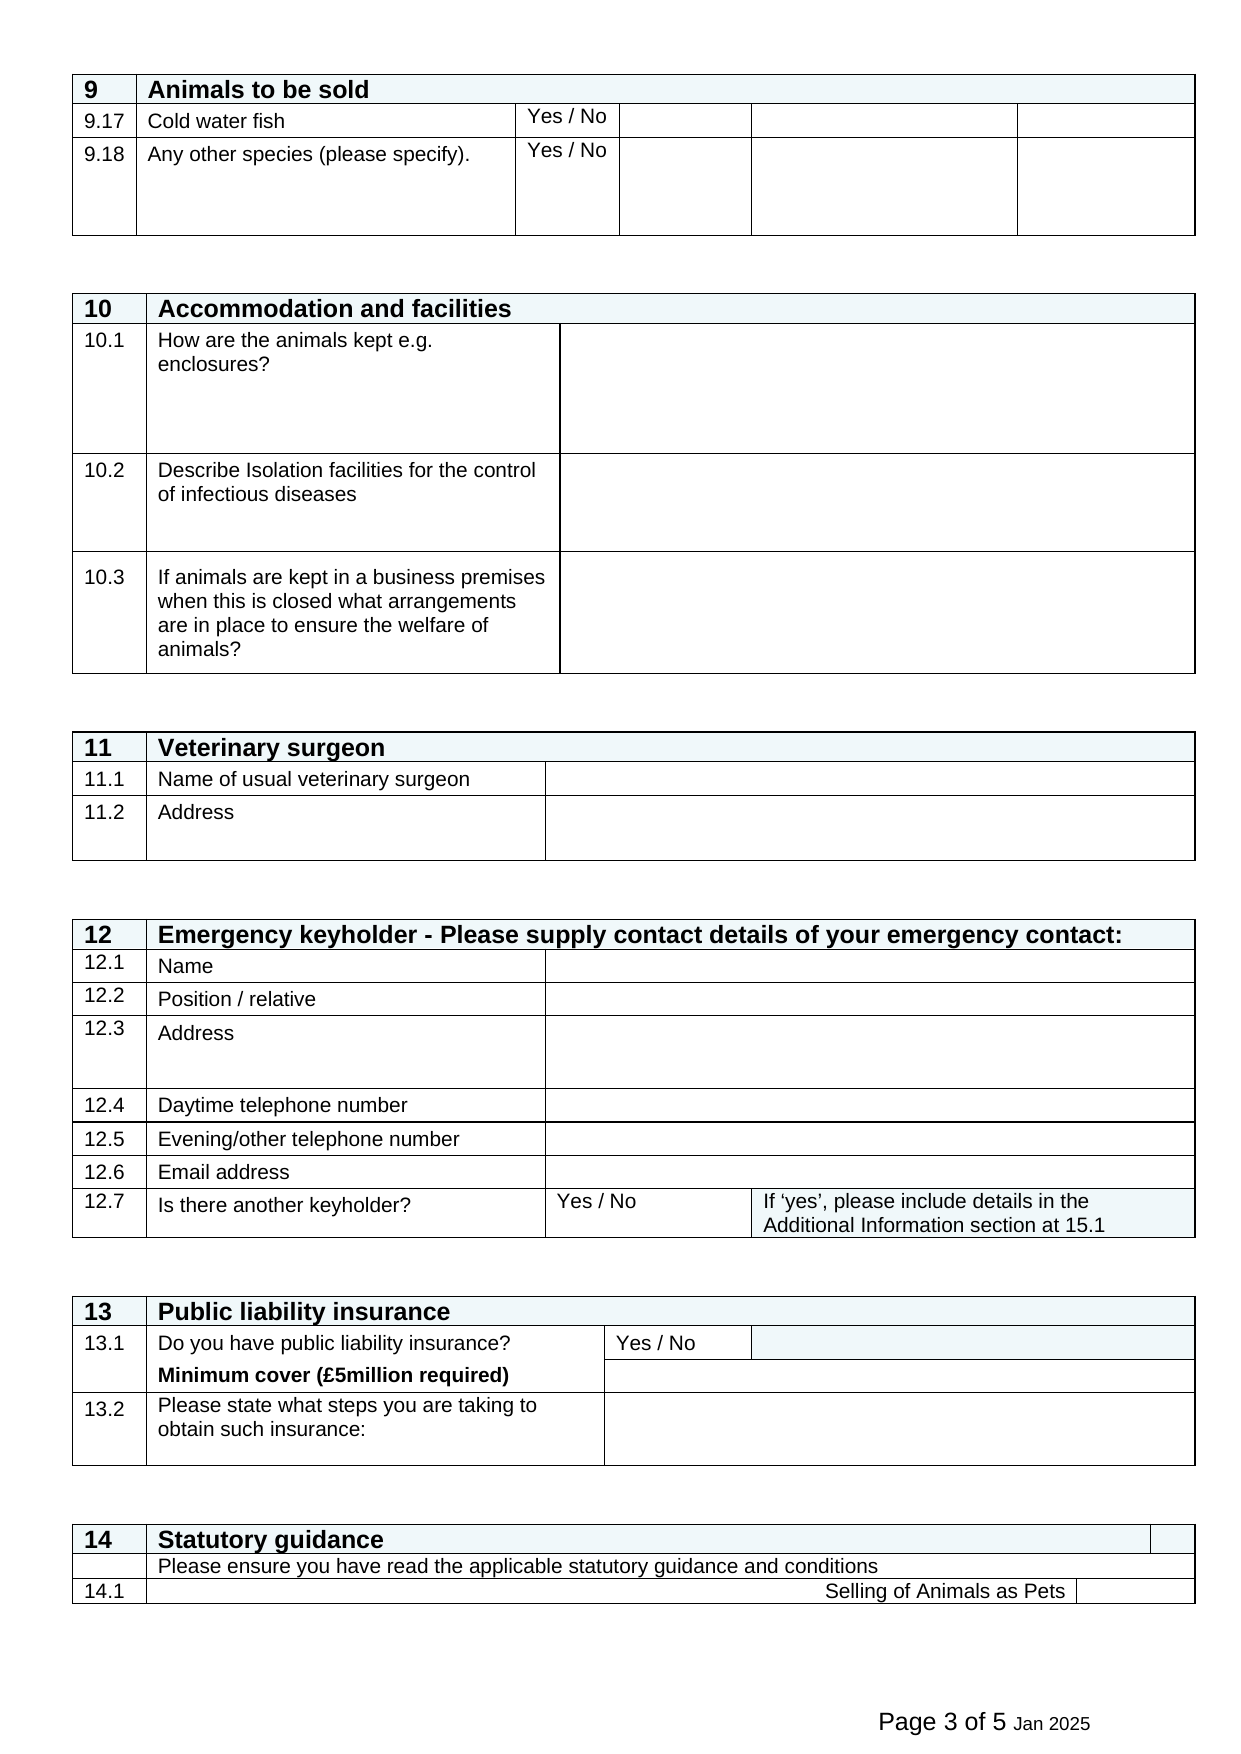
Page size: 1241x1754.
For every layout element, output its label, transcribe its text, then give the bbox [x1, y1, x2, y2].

table_cell [752, 138, 1017, 234]
table_cell [561, 454, 1194, 551]
table_cell [620, 104, 751, 137]
table_cell 10.3 [73, 552, 146, 673]
table_cell Please ensure you have read the applicable statutory guidance and conditions [147, 1554, 1194, 1578]
table_header Animals to be sold [137, 75, 1194, 103]
table_cell 13.1 [73, 1326, 146, 1392]
table_header [1151, 1525, 1194, 1553]
table_cell [752, 1326, 1194, 1359]
table_header 14 [73, 1525, 146, 1553]
table_cell 12.5 [73, 1123, 146, 1155]
table_cell Yes / No [516, 104, 619, 137]
table_cell 12.2 [73, 983, 146, 1015]
table_cell [605, 1360, 1194, 1392]
table_cell 10.2 [73, 454, 146, 551]
table_cell How are the animals kept e.g. enclosures? [147, 324, 559, 453]
table_cell 12.6 [73, 1156, 146, 1188]
table_cell [1018, 104, 1194, 137]
table_cell Yes / No [546, 1189, 751, 1237]
table_cell [561, 552, 1194, 673]
table_cell 9.17 [73, 104, 136, 137]
table_cell If ‘yes’, please include details in the Additional Information section at 15.1 [752, 1189, 1194, 1237]
table_cell If animals are kept in a business premises when this is closed what arrangements are in place to ensure the welfare of animals? [147, 552, 559, 673]
table_cell 12.3 [73, 1016, 146, 1088]
table_cell [620, 138, 751, 234]
table_cell 11.1 [73, 762, 146, 794]
table_header Statutory guidance [147, 1525, 1150, 1553]
table_cell 11.2 [73, 796, 146, 860]
table_cell [546, 1123, 1194, 1155]
table_cell [752, 104, 1017, 137]
table_cell Name of usual veterinary surgeon [147, 762, 545, 794]
table_cell [546, 1156, 1194, 1188]
table_cell Address [147, 1016, 545, 1088]
table_header 12 [73, 920, 146, 948]
table_cell [1077, 1579, 1194, 1603]
table_header 9 [73, 75, 136, 103]
table_header Public liability insurance [147, 1297, 1194, 1325]
table_cell Describe Isolation facilities for the control of infectious diseases [147, 454, 559, 551]
table_cell [546, 796, 1194, 860]
table_header Veterinary surgeon [147, 733, 1194, 761]
table_cell 14.1 [73, 1579, 146, 1603]
table_cell 12.1 [73, 950, 146, 982]
table_header 13 [73, 1297, 146, 1325]
table_cell [73, 1554, 146, 1578]
table_cell [546, 950, 1194, 982]
table_cell [546, 1016, 1194, 1088]
table_cell Yes / No [516, 138, 619, 234]
table_cell [546, 983, 1194, 1015]
table_cell [561, 324, 1194, 453]
table_cell Any other species (please specify). [137, 138, 515, 234]
table_cell Email address [147, 1156, 545, 1188]
table_cell [546, 1089, 1194, 1121]
table_cell 10.1 [73, 324, 146, 453]
table_cell Position / relative [147, 983, 545, 1015]
table_cell Do you have public liability insurance? Minimum cover (£5million required) [147, 1326, 604, 1392]
table_cell [1018, 138, 1194, 234]
table_cell Address [147, 796, 545, 860]
table_cell 12.4 [73, 1089, 146, 1121]
table_cell Yes / No [605, 1326, 751, 1359]
table_cell [605, 1393, 1194, 1465]
table_cell 12.7 [73, 1189, 146, 1237]
table_header Accommodation and facilities [147, 294, 1194, 323]
table_cell Please state what steps you are taking to obtain such insurance: [147, 1393, 604, 1465]
table_cell 9.18 [73, 138, 136, 234]
table_cell Is there another keyholder? [147, 1189, 545, 1237]
table_cell Cold water fish [137, 104, 515, 137]
table_cell Evening/other telephone number [147, 1123, 545, 1155]
table_header 11 [73, 733, 146, 761]
table_cell Selling of Animals as Pets [147, 1579, 1076, 1603]
table_header Emergency keyholder - Please supply contact details of your emergency contact: [147, 920, 1194, 948]
table_cell [546, 762, 1194, 794]
table_cell 13.2 [73, 1393, 146, 1465]
table_cell Daytime telephone number [147, 1089, 545, 1121]
table_header 10 [73, 294, 146, 323]
table_cell Name [147, 950, 545, 982]
